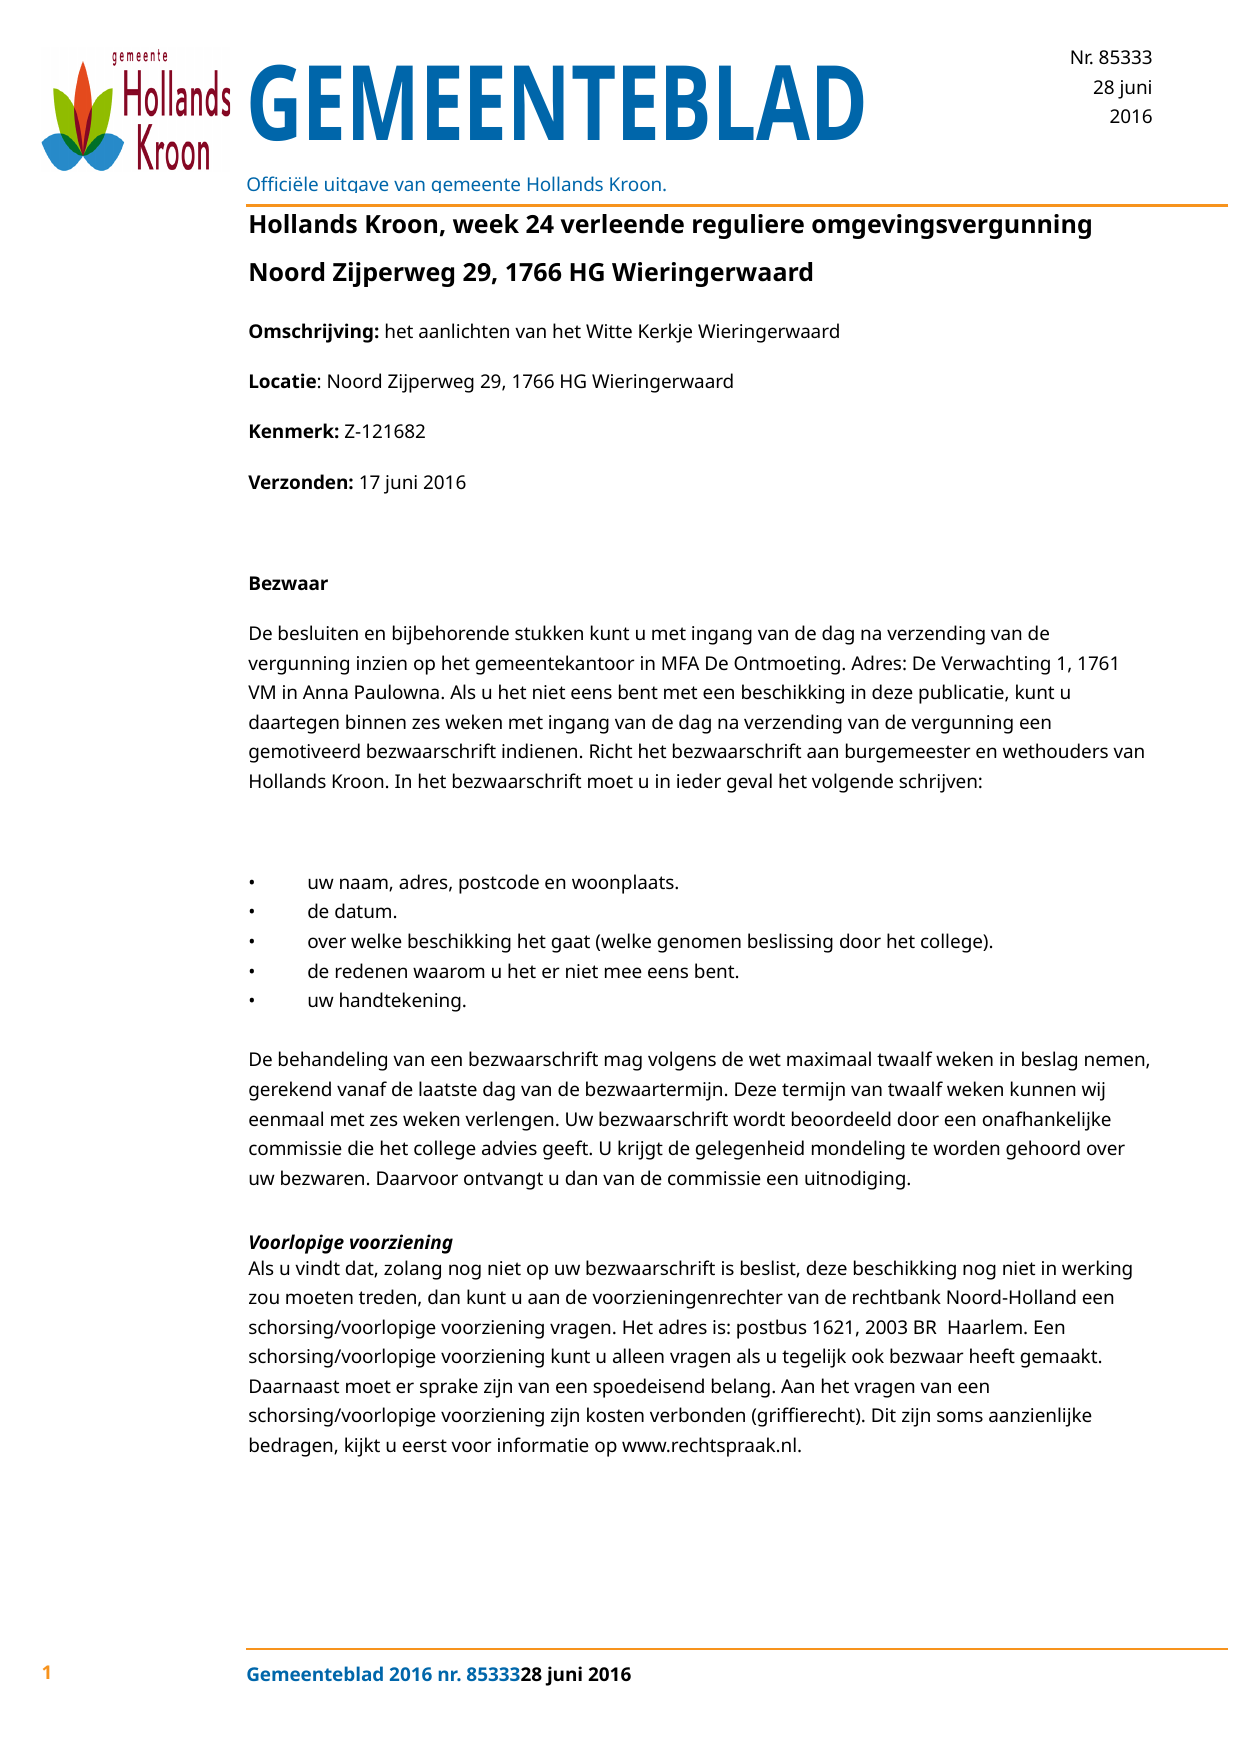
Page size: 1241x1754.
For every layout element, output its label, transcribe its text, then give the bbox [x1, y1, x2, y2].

text Omschrijving: het aanlichten van het Witte Kerkje Wieringerwaard [248, 318, 1152, 344]
text De besluiten en bijbehorende stukken kunt u met ingang van de dag na verzending van de vergunning inzien op het gemeentekantoor in MFA De Ontmoeting. Adres: De Verwachting 1, 1761 VM in Anna Paulowna. Als u het niet eens bent met een beschikking in deze publicatie, kunt u daartegen binnen zes weken met ingang van de dag na verzending van de vergunning een gemotiveerd bezwaarschrift indienen. Richt het bezwaarschrift aan burgemeester en wethouders van Hollands Kroon. In het bezwaarschrift moet u in ieder geval het volgende schrijven: [248, 620, 1152, 794]
text Als u vindt dat, zolang nog niet op uw bezwaarschrift is beslist, deze beschikking nog niet in werking zou moeten treden, dan kunt u aan de voorzieningenrechter van de rechtbank Noord-Holland een schorsing/voorlopige voorziening vragen. Het adres is: postbus 1621, 2003 BR Haarlem. Een schorsing/voorlopige voorziening kunt u alleen vragen als u tegelijk ook bezwaar heeft gemaakt. Daarnaast moet er sprake zijn van een spoedeisend belang. Aan het vragen van een schorsing/voorlopige voorziening zijn kosten verbonden (griffierecht). Dit zijn soms aanzienlijke bedragen, kijkt u eerst voor informatie op www.rechtspraak.nl. [248, 1255, 1152, 1458]
text Voorlopige voorziening [248, 1229, 1152, 1255]
list uw handtekening. [248, 987, 1152, 1013]
text De behandeling van een bezwaarschrift mag volgens de wet maximaal twaalf weken in beslag nemen, gerekend vanaf de laatste dag van de bezwaartermijn. Deze termijn van twaalf weken kunnen wij eenmaal met zes weken verlengen. Uw bezwaarschrift wordt beoordeeld door een onafhankelijke commissie die het college advies geeft. U krijgt de gelegenheid mondeling te worden gehoord over uw bezwaren. Daarvoor ontvangt u dan van de commissie een uitnodiging. [248, 1047, 1152, 1191]
list de redenen waarom u het er niet mee eens bent. [248, 958, 1152, 984]
text Verzonden: 17 juni 2016 [248, 469, 1152, 495]
picture [41, 47, 231, 172]
text Hollands Kroon, week 24 verleende reguliere omgevingsvergunning Noord Zijperweg 29, 1766 HG Wieringerwaard [248, 207, 1152, 288]
list over welke beschikking het gaat (welke genomen beslissing door het college). [248, 928, 1152, 954]
list uw naam, adres, postcode en woonplaats. [248, 869, 1152, 895]
text Kenmerk: Z-121682 [248, 419, 1152, 444]
list de datum. [248, 899, 1152, 924]
text Locatie: Noord Zijperweg 29, 1766 HG Wieringerwaard [248, 368, 1152, 394]
text Bezwaar [248, 570, 1152, 596]
